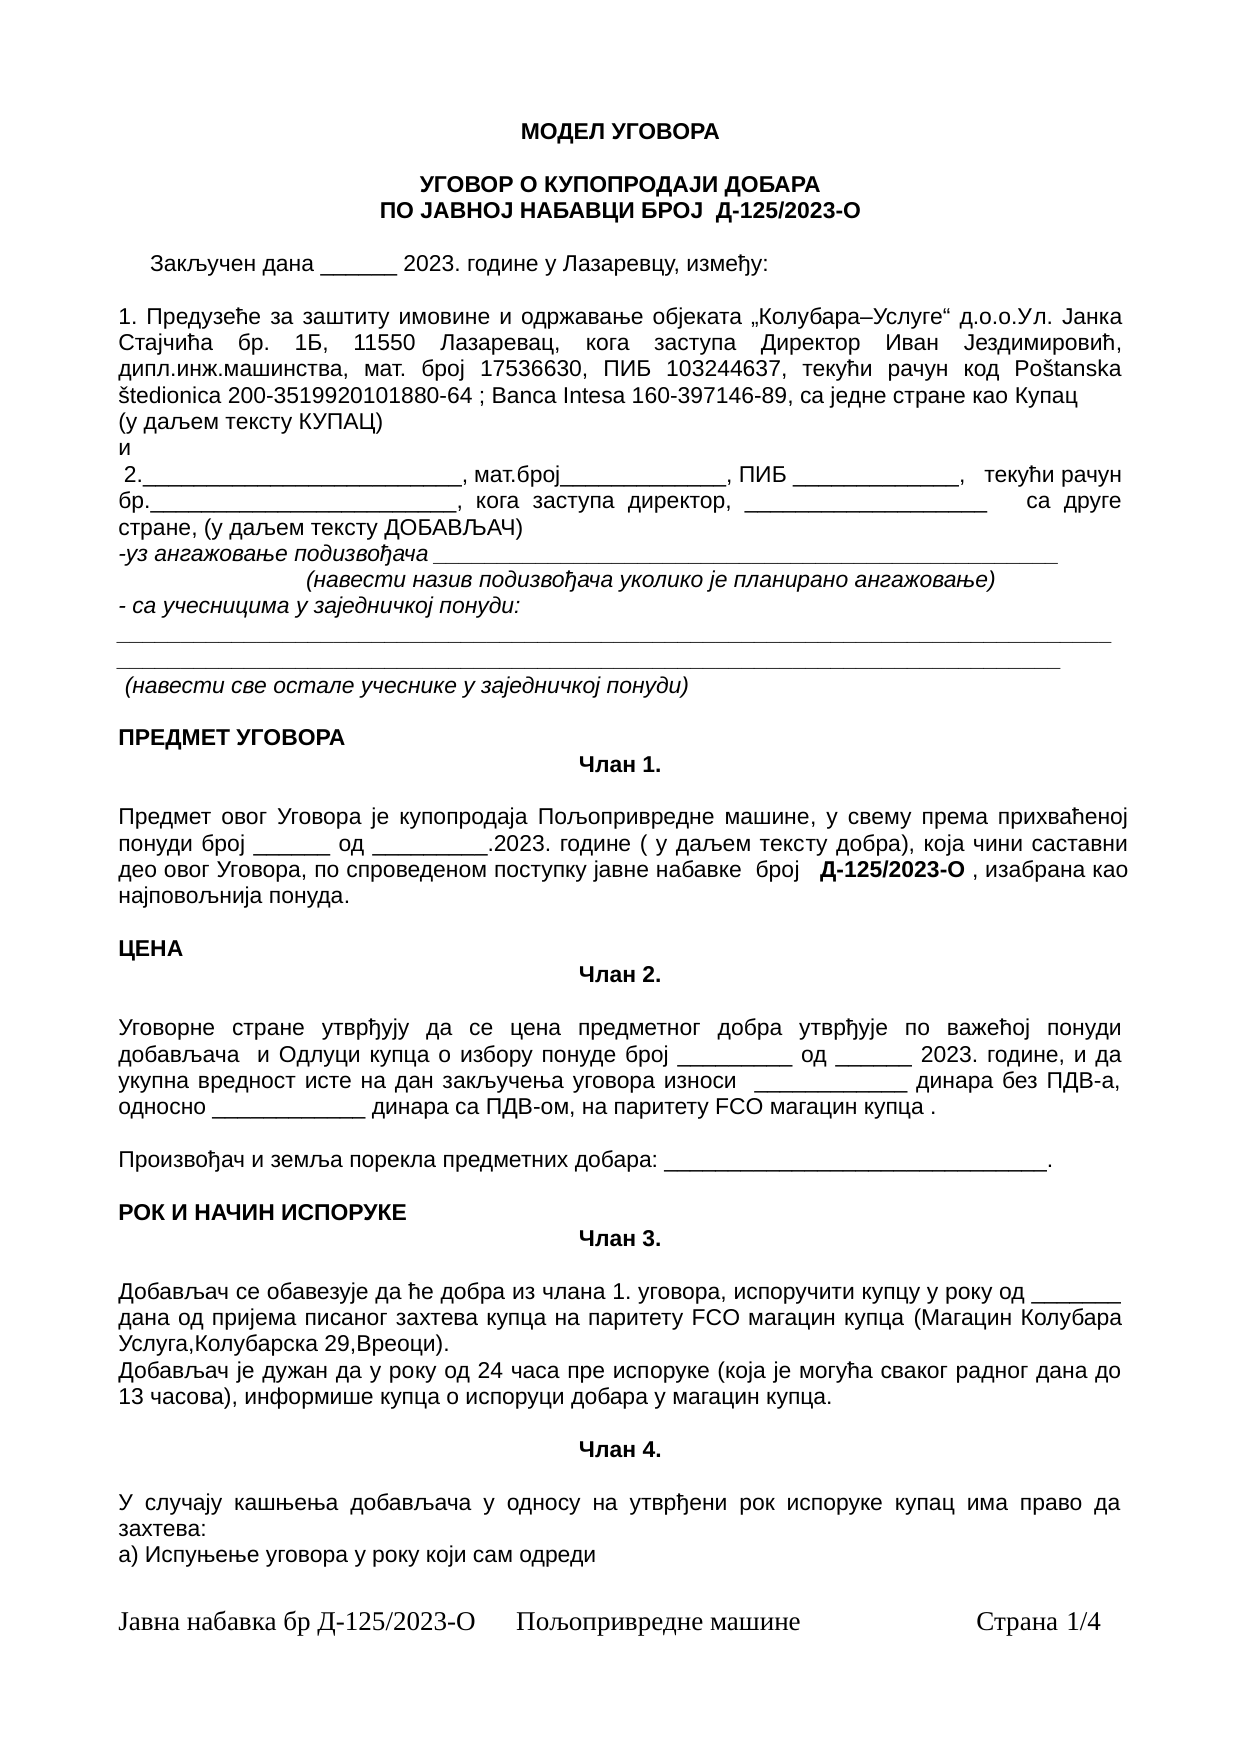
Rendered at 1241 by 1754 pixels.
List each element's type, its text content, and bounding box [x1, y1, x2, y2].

text Члан 3. [118, 1225, 1122, 1251]
text У случају кашњења добављача у односу на утврђени рок испоруке купац има право да захтева: [118, 1488, 1122, 1541]
text Добављач се обавезује да ће добра из члана 1. уговора, испоручити купцу у року од _______ дана од пријема писаног захтева купца на паритету FCO магацин купца (Магацин Колубара Услуга,Колубарска 29,Вреоци). [118, 1278, 1122, 1357]
text ПО ЈАВНОЈ НАБАВЦИ БРОЈ Д-125/2023-O [118, 197, 1122, 223]
text РОК И НАЧИН ИСПОРУКЕ [118, 1199, 1122, 1225]
text Уговорне стране утврђују да се цена предметног добра утврђује по важећој понуди добављача и Oдлуци купца о избору понуде број _________ од ______ 2023. године, и да укупна вредност исте на дан закључења уговора износи ____________ динара без ПДВ-а, односно ____________ динара са ПДВ-ом, на паритету FCO магацин купца . [118, 1014, 1122, 1119]
text (навести све остале учеснике у заједничкој понуди) [118, 672, 1122, 698]
text МОДЕЛ УГОВОРА [118, 118, 1122, 144]
text 1. Предузеће за заштиту имовине и одржавање објеката „Колубара–Услуге“ д.о.о.Ул. Јанка Стајчића бр. 1Б, 11550 Лазаревац, кога заступа Директор Иван Јездимировић, дипл.инж.машинства, мат. број 17536630, ПИБ 103244637, текући рачун код Poštanska štedionica 200-3519920101880-64 ; Banca Intesa 160-397146-89, са једне стране као Купац [118, 303, 1122, 408]
text (навести назив подизвођача уколико је планирано ангажовање) [118, 566, 1122, 592]
text УГОВОР О КУПОПРОДАЈИ ДОБАРА [118, 171, 1122, 197]
text - са учесницима у заједничкој понуди: ________________________________________________________________________________________________________________________________________________________ [118, 592, 1122, 672]
text Члан 2. [118, 961, 1122, 988]
text Добављач је дужан да у року од 24 часа пре испоруке (која је могућа сваког радног дана до 13 часова), информише купца о испоруци добара у магацин купца. [118, 1357, 1122, 1409]
text -уз ангажовање подизвођача _________________________________________________ [118, 540, 1122, 566]
text (у даљем тексту КУПАЦ) [118, 408, 1122, 434]
text Закључен дана ______ 2023. године у Лазаревцу, између: [118, 250, 1122, 276]
text ПРЕДМЕТ УГОВОРА [118, 724, 1122, 751]
text и [118, 434, 1122, 461]
text ЦЕНА [118, 935, 1122, 961]
text Члан 4. [118, 1436, 1122, 1462]
text Члан 1. [118, 751, 1122, 777]
text Предмет овог Уговора је купопродаја Пољопривредне машине, у свему према прихваћеној понуди број ______ од _________.2023. године ( у даљем тексту добра), која чини саставни део овог Уговора, по спроведеном поступку јавне набавке број Д-125/2023-O , изабрана као најповољнија понуда. [118, 803, 1128, 909]
text 2._________________________, мат.број_____________, ПИБ _____________, текући рачун бр.________________________, кога заступа директор, ___________________ са друге стране, (у даљем тексту ДОБАВЉАЧ) [104, 461, 1122, 540]
text а) Испуњење уговора у року који сам одреди [118, 1541, 1122, 1568]
text Произвођач и земља порекла предметних добара: ______________________________. [118, 1146, 1122, 1172]
